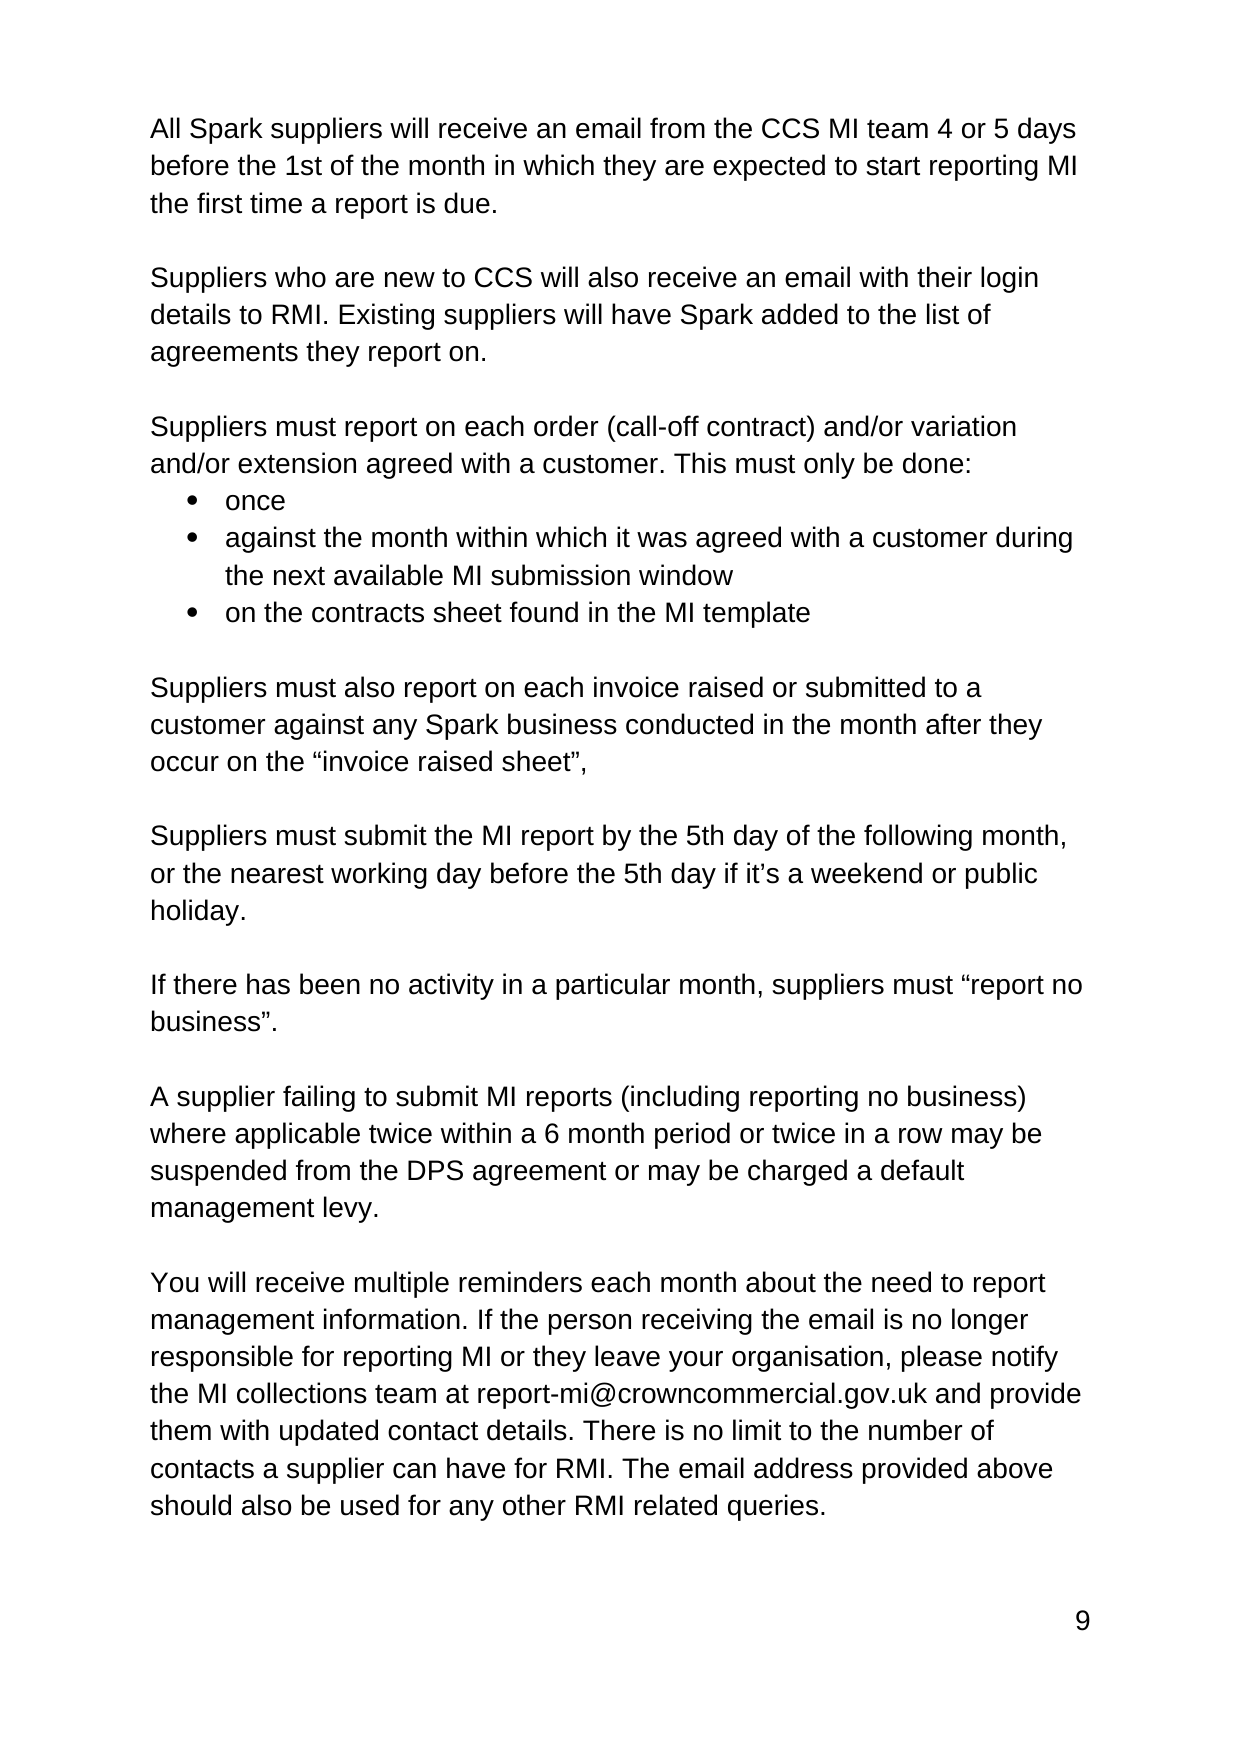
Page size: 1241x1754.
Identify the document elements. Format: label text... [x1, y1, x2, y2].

text Suppliers must report on each order (call-off contract) and/or variation and/or extension agreed with a customer. This must only be done: [150, 410, 1091, 479]
text Suppliers who are new to CCS will also receive an email with their login details to RMI. Existing suppliers will have Spark added to the list of agreements they report on. [150, 261, 1091, 368]
list on the contracts sheet found in the MI template [187, 596, 1091, 629]
text You will receive multiple reminders each month about the need to report management information. If the person receiving the email is no longer responsible for reporting MI or they leave your organisation, please notify the MI collections team at report-mi@crowncommercial.gov.uk and provide them with updated contact details. There is no limit to the number of contacts a supplier can have for RMI. The email address provided above should also be used for any other RMI related queries. [150, 1266, 1091, 1521]
text If there has been no activity in a particular month, suppliers must “report no business”. [150, 968, 1091, 1038]
list against the month within which it was agreed with a customer during the next available MI submission window [187, 521, 1091, 591]
text Suppliers must submit the MI report by the 5th day of the following month, or the nearest working day before the 5th day if it’s a weekend or public holiday. [150, 819, 1091, 926]
text Suppliers must also report on each invoice raised or submitted to a customer against any Spark business conducted in the month after they occur on the “invoice raised sheet”, [150, 671, 1091, 777]
text All Spark suppliers will receive an email from the CCS MI team 4 or 5 days before the 1st of the month in which they are expected to start reporting MI the first time a report is due. [150, 112, 1091, 219]
text A supplier failing to submit MI reports (including reporting no business) where applicable twice within a 6 month period or twice in a row may be suspended from the DPS agreement or may be charged a default management levy. [150, 1080, 1091, 1224]
list once [187, 484, 1091, 517]
